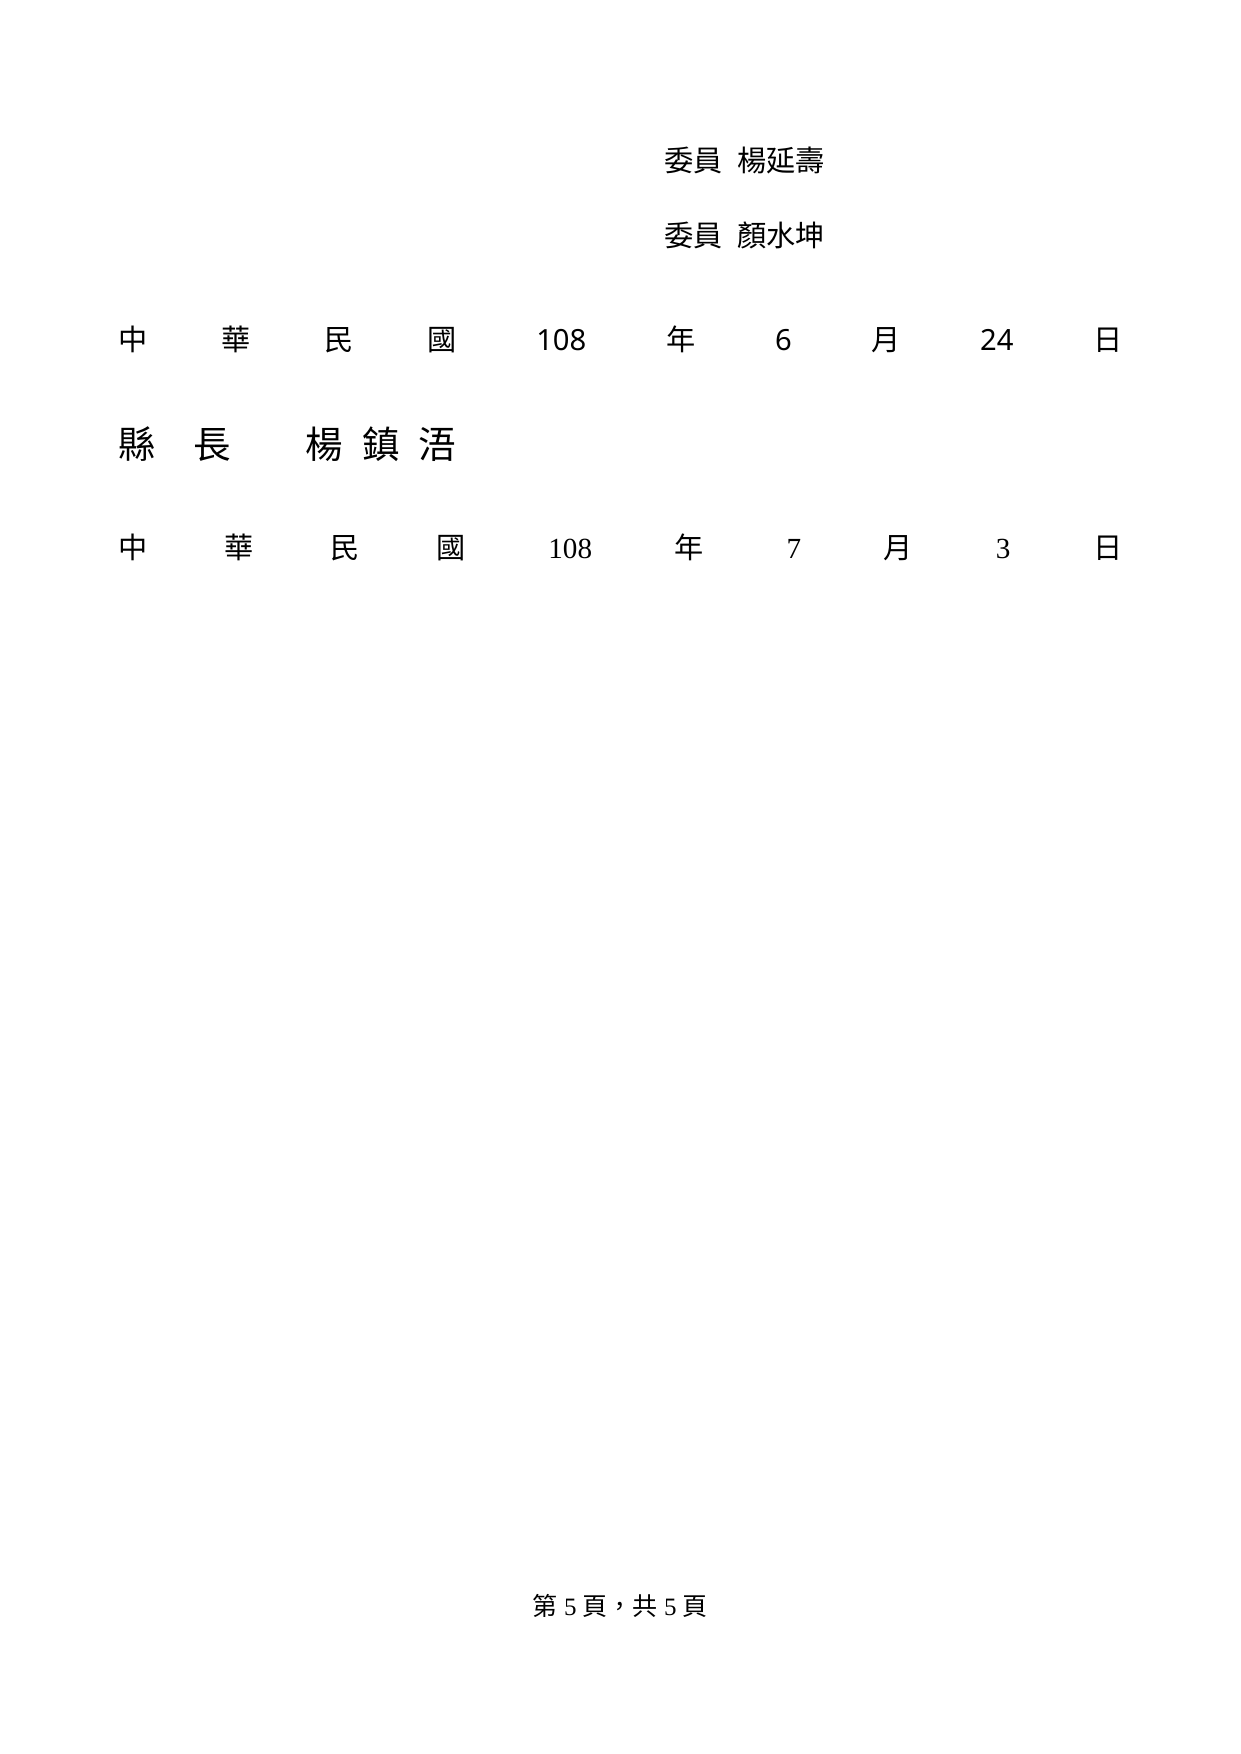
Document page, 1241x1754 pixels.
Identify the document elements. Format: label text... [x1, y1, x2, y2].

text 中華民國108年7月3日 [118, 509, 1122, 584]
text 委員 顏水坤 [656, 196, 1122, 271]
text 委員 楊延壽 [656, 121, 1122, 196]
text 縣 長 楊 鎮 浯 [118, 404, 1122, 479]
text 中華民國108年6月24日 [118, 300, 1122, 375]
